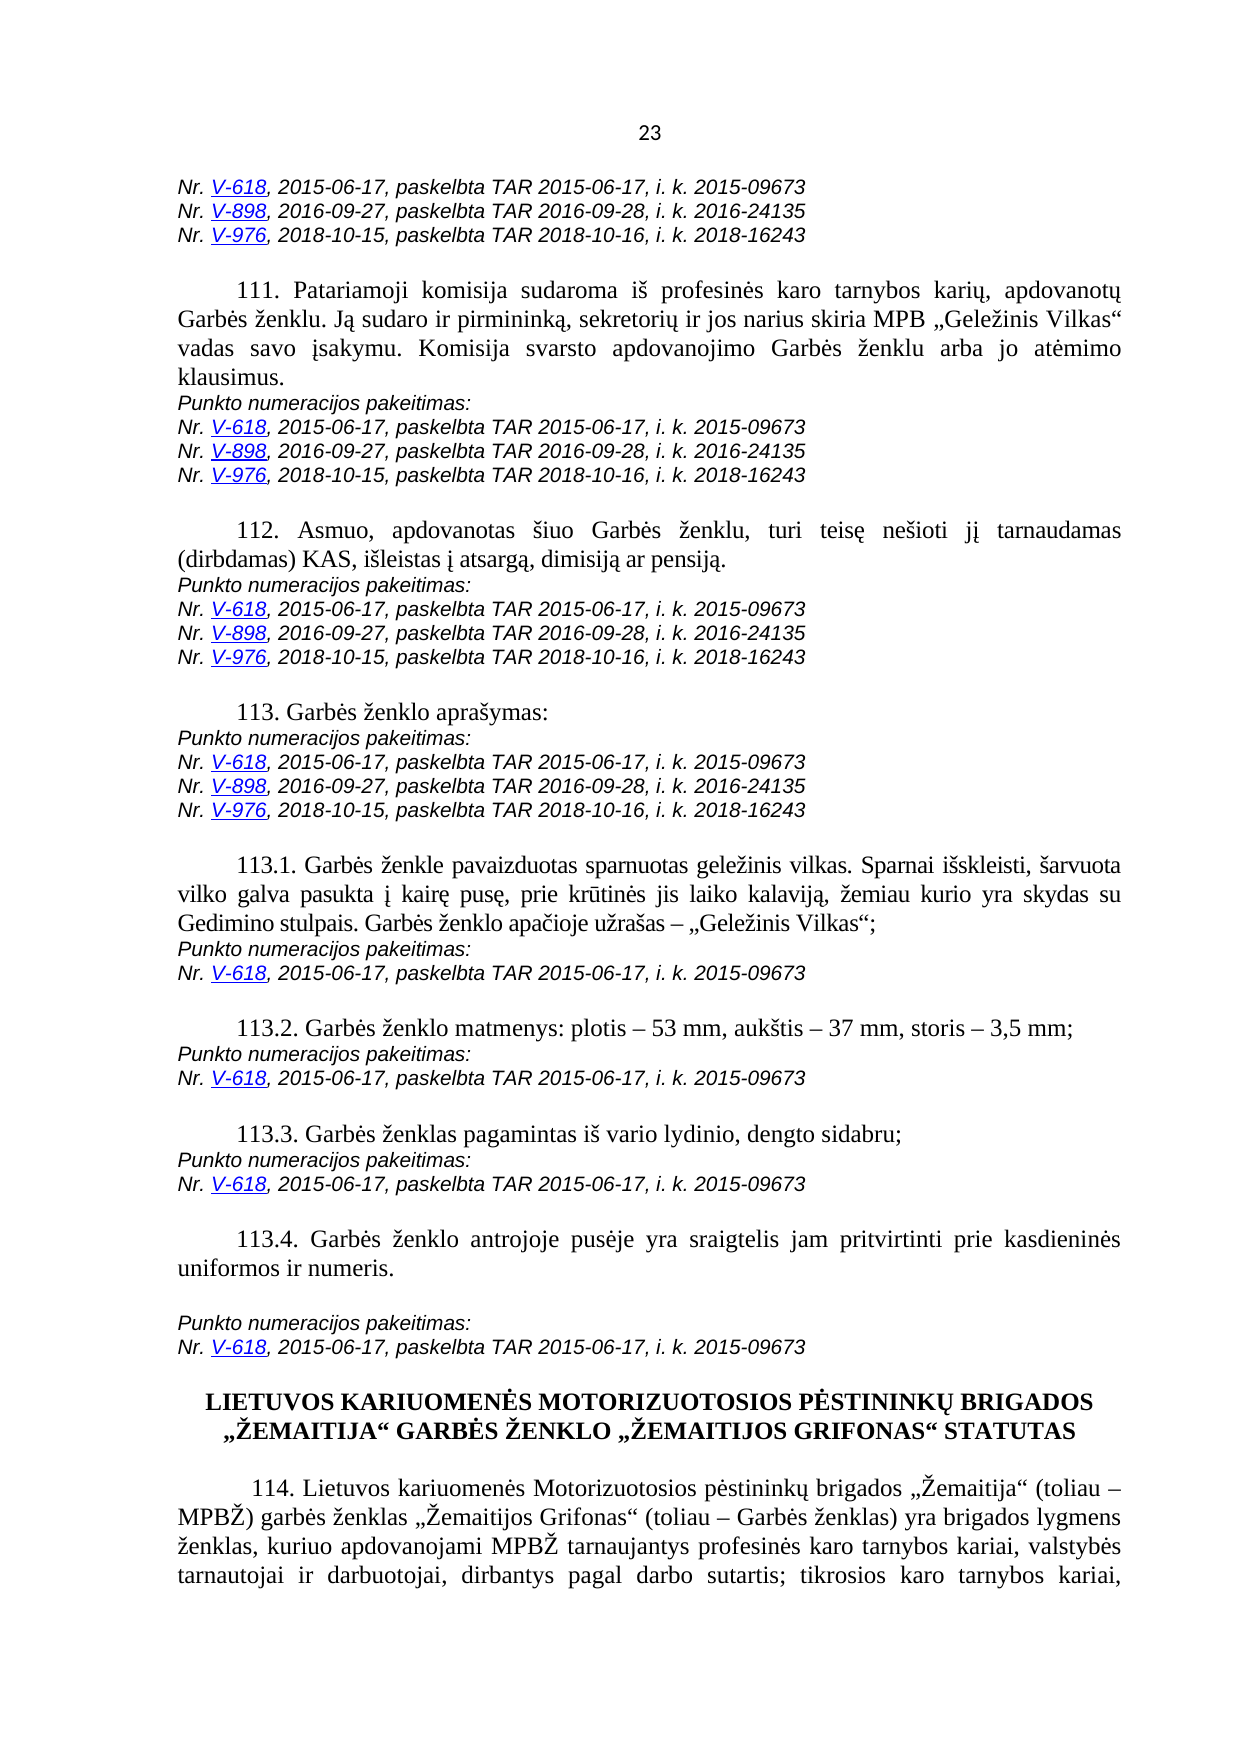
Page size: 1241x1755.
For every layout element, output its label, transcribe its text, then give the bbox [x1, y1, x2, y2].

text 114. Lietuvos kariuomenės Motorizuotosios pėstininkų brigados „Žemaitija“ (toliau – MPBŽ) garbės ženklas „Žemaitijos Grifonas“ (toliau – Garbės ženklas) yra brigados lygmens ženklas, kuriuo apdovanojami MPBŽ tarnaujantys profesinės karo tarnybos kariai, valstybės tarnautojai ir darbuotojai, dirbantys pagal darbo sutartis; tikrosios karo tarnybos kariai, [177, 1473, 1122, 1588]
text Nr. V-898, 2016-09-27, paskelbta TAR 2016-09-28, i. k. 2016-24135 [177, 199, 1122, 223]
text Punkto numeracijos pakeitimas: [177, 937, 1122, 961]
text Punkto numeracijos pakeitimas: [177, 1311, 1122, 1334]
text 113.2. Garbės ženklo matmenys: plotis – 53 mm, aukštis – 37 mm, storis – 3,5 mm; [177, 1013, 1122, 1042]
text 113.1. Garbės ženkle pavaizduotas sparnuotas geležinis vilkas. Sparnai išskleisti, šarvuota vilko galva pasukta į kairę pusę, prie krūtinės jis laiko kalaviją, žemiau kurio yra skydas su Gedimino stulpais. Garbės ženklo apačioje užrašas – „Geležinis Vilkas“; [177, 851, 1122, 937]
text Nr. V-618, 2015-06-17, paskelbta TAR 2015-06-17, i. k. 2015-09673 [177, 414, 1122, 438]
text Nr. V-618, 2015-06-17, paskelbta TAR 2015-06-17, i. k. 2015-09673 [177, 750, 1122, 774]
text Nr. V-898, 2016-09-27, paskelbta TAR 2016-09-28, i. k. 2016-24135 [177, 774, 1122, 798]
text 113. Garbės ženklo aprašymas: [177, 697, 1122, 726]
text Nr. V-976, 2018-10-15, paskelbta TAR 2018-10-16, i. k. 2018-16243 [177, 644, 1122, 668]
text Punkto numeracijos pakeitimas: [177, 1148, 1122, 1172]
text Nr. V-976, 2018-10-15, paskelbta TAR 2018-10-16, i. k. 2018-16243 [177, 223, 1122, 247]
text Nr. V-618, 2015-06-17, paskelbta TAR 2015-06-17, i. k. 2015-09673 [177, 1334, 1122, 1358]
text 113.4. Garbės ženklo antrojoje pusėje yra sraigtelis jam pritvirtinti prie kasdieninės uniformos ir numeris. [177, 1224, 1122, 1282]
text Nr. V-618, 2015-06-17, paskelbta TAR 2015-06-17, i. k. 2015-09673 [177, 175, 1122, 199]
text Nr. V-618, 2015-06-17, paskelbta TAR 2015-06-17, i. k. 2015-09673 [177, 1172, 1122, 1196]
text Nr. V-618, 2015-06-17, paskelbta TAR 2015-06-17, i. k. 2015-09673 [177, 961, 1122, 985]
text Nr. V-898, 2016-09-27, paskelbta TAR 2016-09-28, i. k. 2016-24135 [177, 438, 1122, 462]
text Nr. V-976, 2018-10-15, paskelbta TAR 2018-10-16, i. k. 2018-16243 [177, 462, 1122, 486]
text 111. Patariamoji komisija sudaroma iš profesinės karo tarnybos karių, apdovanotų Garbės ženklu. Ją sudaro ir pirmininką, sekretorių ir jos narius skiria MPB „Geležinis Vilkas“ vadas savo įsakymu. Komisija svarsto apdovanojimo Garbės ženklu arba jo atėmimo klausimus. [177, 276, 1122, 391]
text Punkto numeracijos pakeitimas: [177, 391, 1122, 414]
text Nr. V-976, 2018-10-15, paskelbta TAR 2018-10-16, i. k. 2018-16243 [177, 798, 1122, 822]
text Nr. V-898, 2016-09-27, paskelbta TAR 2016-09-28, i. k. 2016-24135 [177, 621, 1122, 644]
text Punkto numeracijos pakeitimas: [177, 573, 1122, 597]
text 112. Asmuo, apdovanotas šiuo Garbės ženklu, turi teisę nešioti jį tarnaudamas (dirbdamas) KAS, išleistas į atsargą, dimisiją ar pensiją. [177, 515, 1122, 573]
text LIETUVOS KARIUOMENĖS MOTORIZUOTOSIOS PĖSTININKŲ BRIGADOS „ŽEMAITIJA“ GARBĖS ŽENKLO „ŽEMAITIJOS GRIFONAS“ STATUTAS [177, 1387, 1122, 1445]
text Punkto numeracijos pakeitimas: [177, 1042, 1122, 1066]
text 113.3. Garbės ženklas pagamintas iš vario lydinio, dengto sidabru; [177, 1119, 1122, 1148]
text Punkto numeracijos pakeitimas: [177, 726, 1122, 750]
text Nr. V-618, 2015-06-17, paskelbta TAR 2015-06-17, i. k. 2015-09673 [177, 597, 1122, 621]
text Nr. V-618, 2015-06-17, paskelbta TAR 2015-06-17, i. k. 2015-09673 [177, 1066, 1122, 1090]
